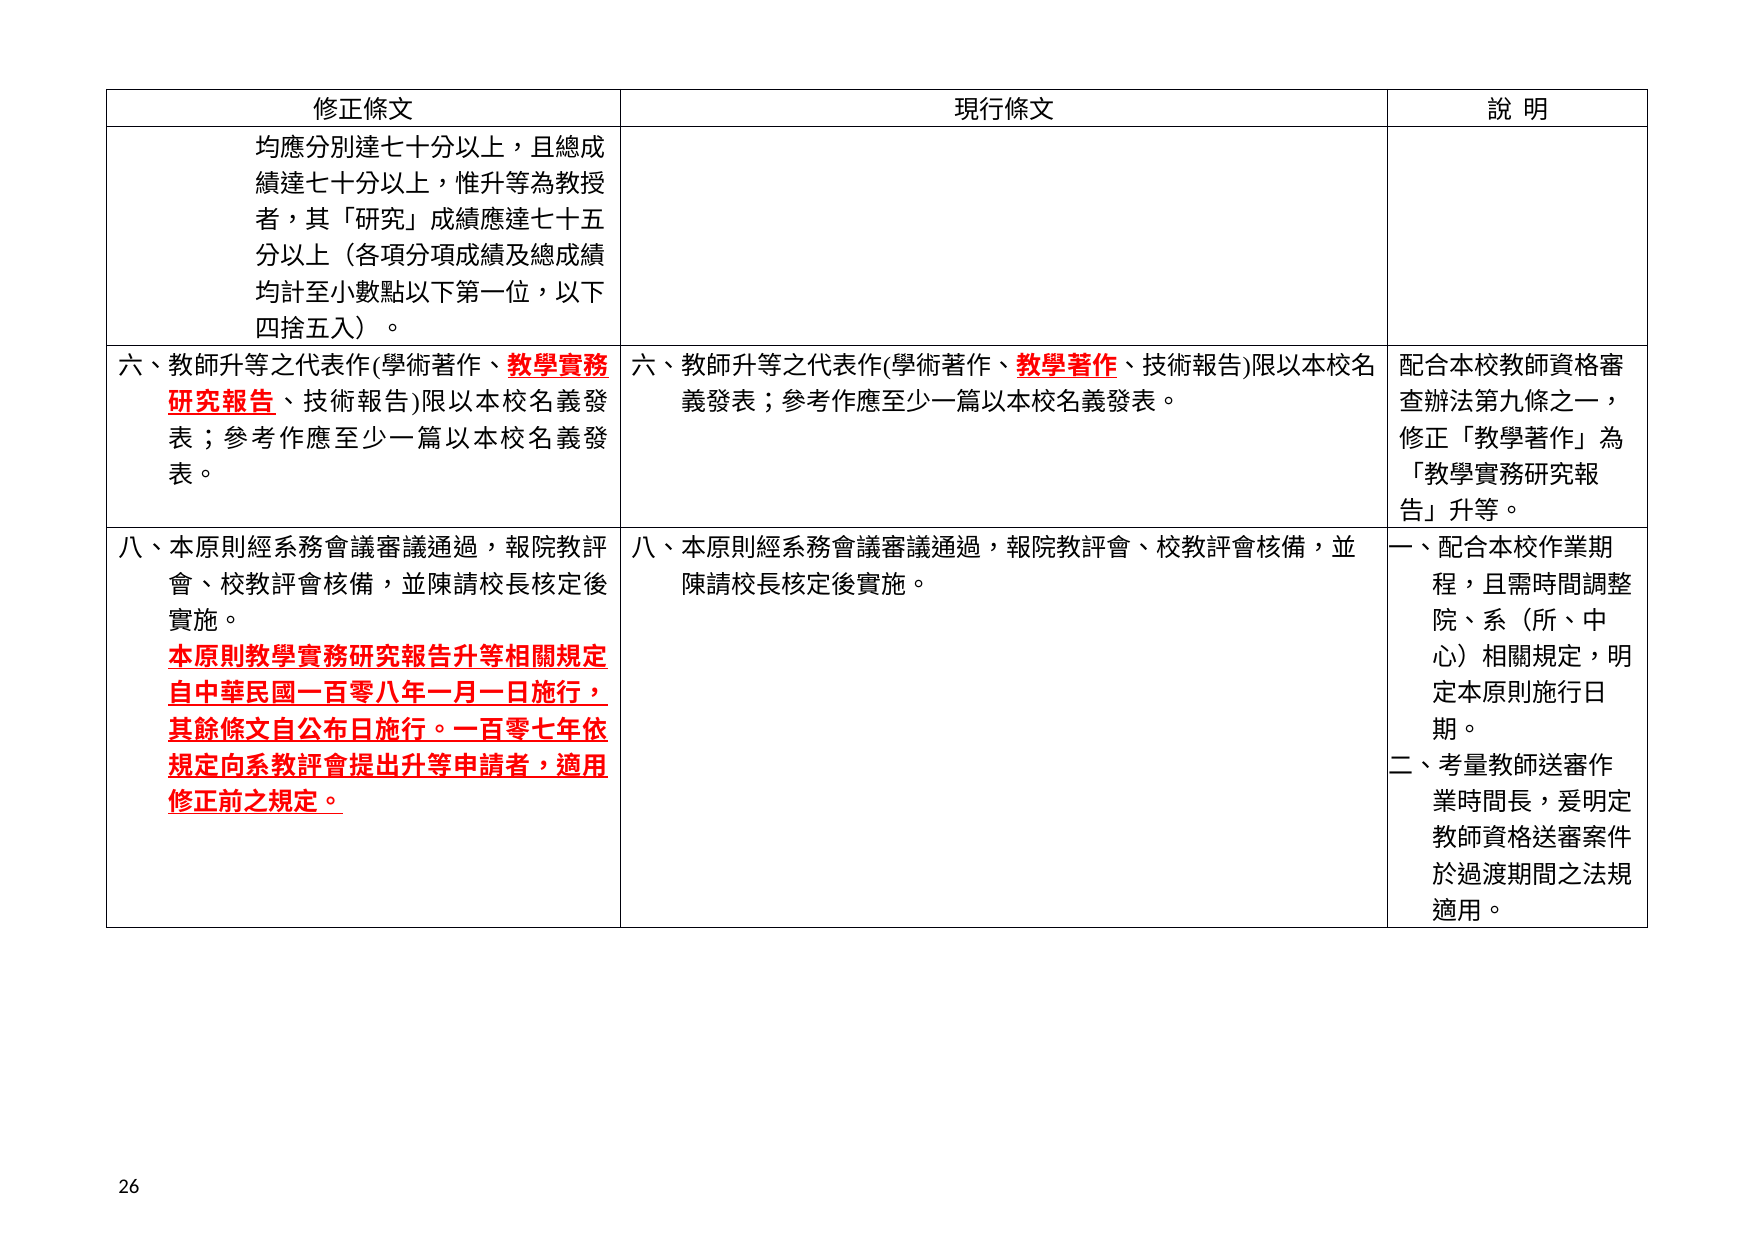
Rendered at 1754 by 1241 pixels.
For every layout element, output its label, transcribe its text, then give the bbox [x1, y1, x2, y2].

table_header 說 明 [1388, 90, 1647, 126]
table_cell 一、配合本校作業期程，且需時間調整院、系（所、中心）相關規定，明定本原則施行日期。 二、考量教師送審作業時間長，爰明定教師資格送審案件於過渡期間之法規適用。 [1388, 528, 1647, 927]
table_cell [1388, 127, 1647, 344]
table_cell 五、教師升等評審項目按不同升等類型，其配分標準、各評審項目採計年資、評審內容及外審成績通過標準，說明如下（如附表三）： 學術著作 升等評審配分標準： 研究：百分之五十五。 教學：百分之三十。 服務：百分之十五。 升等評審項目採計範圍：「研究」、「教學」及「服務」等三項成績採計範圍均為取得前一等級教師資格後之成績。 升等評審內容： 研究：分為A1.外審成績（占百分之八十）及A2.非外審成績（占百分之二十）二項。 ①外審成績：學術著作。 ②非外審成績：「研究計畫獎助、產學合作及其他學術研究成果」，分Aa及Ab二項，各占百分之五十。 ③代表作及參考作已列入外審研究之評分，不得再重複列入研究計畫獎助、產學合作及其他學術研究成果評分。 教學：分為「教學績效」、「教學改進」、「課業輔導」、「綜合考評」等四項。 服務：分為「專業服務」、「行政服務」、「輔導服務」、「綜合考評」等四項。 本系教評會第一階段審查升等教師是否符合學術專門著作送外審資格之評分標準如下： 研究：分為「外審成績（佔百分之八十）」、「非外審成績（研究計畫獎助、產學合作及其他學術研究成果，佔百分之二十）」等二部分。 「非外審成績（研究計畫獎助、產學合作及其他學術研究成果）成績依本系教師以學術著作升等Ab研究成果評分表評定分數。 「外審成績」之評分標準如下（滿分為一百分）： ①代表作成績（至多六十分）：每位委員極力推薦（2點）、推薦（1點）、不推薦（0點）評等後，所有委員的平均點數（X）依下列公式換算得分成績（Y）：Y=40+10X。 ②在有審查制度之期刊上發表論文：第一等級SSCI、TSSCI、SCI、ECONLIT、ABI、FLI、EI期刊每篇15至20分，第二等級與TSSCI、SCI、ECONLIT、ABI、FLI、EI同等級之其他國際知名期刊每篇10至14分；第三等級有嚴謹審查制度之知名學術期刊每篇6至9分；第四等級有嚴謹審查制度之ㄧ般學術期刊每篇2至5分，上述期刊名單及等級應先經系教評會通過再提院教評會審核後決定。 ③同一著作或研究報告之作者多於一人時，以比例加權計分。計分方式為：兩位作者時，第一位作者佔2/3、第二位作者1/3；三位以上者，第一位作者佔1/2、其餘作者均分1/2。但為激勵群體合作研究，作者多於1人時，每位作者之得分以1.3倍計算。如有通訊作者，其計分與第一作者相同。 ④同一論文以不同型式（研討會論文或期刊論文）發表時，計點時不得重複計算，僅能擇優計點。 教學與服務成績依「國立嘉義大學教師教學服務成績考核辦法（教學、服務部分）」評定分數。 外審成績通過標準：送請三位校外學者專家審查，至少須有二名審查人評分達七十分以上且全部審查成績平均須達七十分以上，惟升等教授者，至少須有二名審查人評分達七十五分以上，且全部審查成績平均須達七十五分以上。 總成績通過標準：「研究」、「教學」及「服務」等三項成績均應分別達七十分以上，且總成績達七十分以上，惟升等為教授者，其「研究」成績應達七十五分以上（各項分項成績及總成績均計至小數點以下第一位，以下四捨五入）。 教學著作 升等評審配分標準： 研究：百分之三十。 教學：百分之五十五。 服務：百分之十五。 升等評審項目採計範圍：「研究」、「教學」及「服務」等三項成績採計範圍均為取得前一等級教師資格後之成績。 升等評審內容： 研究：「研究計畫獎助、產學合作及其他學術研究成果」，分Aa及Ab二項，Aa占百分之二十五，Ab占百分之七十五。 教學：分為B1.外審成績（占百分之八十）及B2.非外審成績（占百分之二十）二項。 ①外審成績：教學著作（含教學實務報告）。 ②非外審成績：分為「教學績效」、「教學改進」、「課業輔導」、「綜合考評」等四項。 ③代表作及參考作已列入外審成績之評分，不得再重複列入研究計畫獎助、產學合作及其他學術研究成果評分。 服務：分為「專業服務」、「行政服務」、「輔導服務」、「綜合考評」等四項。 本系教評會第一階段審查升等教師是否符合教學著作送外審資格之評分標準如下： 研究成績依本系教師以教學著作升等Ab研究成果評分表評定分數。 研究成績之評分標準如下（滿分為一百分）： ①在有審查制度之期刊上發表論文：第一等級SSCI、TSSCI、SCI、ECONLIT、ABI、FLI、EI期刊每篇15至20分，第二等級與TSSCI、SCI、ECONLIT、ABI、FLI、EI同等級之其他國際知名期刊每篇10至14分；第三等級有嚴謹審查制度之知名學術期刊每篇6至9分；第四等級有嚴謹審查制度之ㄧ般學術期刊每篇2至5分，上述期刊名單及等級應先經系教評會通過再提院教評會審核後決定。 ②同一著作或研究報告之作者多於一人時，以比例加權計分。計分方式為：兩位作者時，第一位作者佔2/3、第二位作者1/3；三位以上者，第一位作者佔1/2、其餘作者均分1/2。但為激勵群體合作研究，作者多於1人時，每位作者之得分以1.3倍計算。如有通訊作者，其計分與第一作者相同。 ③同一論文以不同型式（研討會論文或期刊論文）發表時，計點時不得重複計算，僅能擇優計點。 教學：分為「外審成績（佔百分之八十）」、「非外審成績（教學成績考核，佔百分之二十）」等二部分。 ①「外審成績」之評分標準如下（滿分為一百分）： a.代表作成績（至多六十分）：每位委員極力推薦（2點）、推薦（1點）、不推薦（0點）評等後，所有委員的平均點數（X）依下列公式換算得分成績（Y）：Y=40+10X。 b.在有審查制度之期刊上發表論文：第一等級SSCI、TSSCI、SCI、ECONLIT、ABI、FLI、EI期刊每篇15至20分，第二等級與TSSCI、SCI、ECONLIT、ABI、FLI、EI同等級之其他國際知名期刊每篇10至14分；第三等級有嚴謹審查制度之知名學術期刊每篇6至9分；第四等級有嚴謹審查制度之ㄧ般學術期刊每篇2至5分，上述期刊名單及等級應先經系教評會通過再提院教評會審核後決定。 c.同一著作或研究報告之作者多於一人時，以比例加權計分。計分方式為：兩位作者時，第一位作者佔2/3、第二位作者1/3；三位以上者，第一位作者佔1/2、其餘作者均分1/2。但為激勵群體合作研究，作者多於1人時，每位作者之得分以1.3倍計算。如有通訊作者，其計分與第一作者相同。 d.同一論文以不同型式（研討會論文或期刊論文）發表時，計點時不得重複計算，僅能擇優計點。 ②「非外審成績（教學成績考核）」依「國立嘉義大學教師教學服務成績考核辦法（教學部分）」評定分數。 服務成績依「國立嘉義大學教師教學服務成績考核辦法（服務部分）」評定分數。 外審成績通過標準:送請三位審查人審查，至少須有二名審查人評分達七十分以上且全部審查成績平均須達七十分以上，惟升等教授者，至少須有二名審查人評分達七十五分以上，且全部審查成績平均須達七十五分以上。 總成績通過標準：「研究」、「教學」及「服務」等三項成績均應分別達七十分以上，且總成績達七十分以上，惟升等為教授者，其「教學」成績應達七十五分以上（各項分項成績及總成績均計至小數點以下第一位，以下四捨五入）。 技術報告 1.升等評審配分標準： (1)研究：百分之五十五。 (2)教學：百分之三十。 (3)服務：百分之十五。 2.升等評審項目採計範圍：「研究」、「教學」及「服務」等三項成績採計範圍均為取得前一等級教師資格後之成績。 3.升等評審內容： (1)研究：分為A1.外審成績（占百分之八十）及A2.非外審成績（占百分之二十）二項。 ①外審成績：技術報告。 ②非外審成績：「研究計畫獎助、產學合作及其他學術研究成果」，分Aa及Ab二項，各占百分之五十。 ③代表作及參考作已列入外審研究之評分，不得再重複列入研究計畫獎助、產學合作及其他學術研究成果評分。 (2)教學：分為「教學績效」、「教學改進」、「課業輔導」、「綜合考評」等四項。 (3)服務：分為「專業服務」、「行政服務」、「輔導服務」、「綜合考評」等四項。 4.本系教評會第一階段審查升等教師是否符合技術報告送外審資格之評分標準如下： (1)研究：分為「外審成績（佔百分之八十）」、「非外審成績（研究計畫獎助、產學合作及其他學術研究成果，佔百分之二十）」等二部分。 「非外審成績（研究計畫獎助、產學合作及其他學術研究成果）」依本系教師以技術報告升等Ab研究成果評分表評定分數。 「外審成績」之評分標準如下（滿分為一百分）： ①代表作成績（至多六十分）：每位委員 極力推薦（2點）、推薦（1點）、不推薦（0點）評等後，所有委員的平均點數（X）依下列公式換算得分成績（Y）：Y=40+10X。 ②在有審查制度之期刊上發表論文：第一等級SSCI、TSSCI、SCI、ECONLIT、ABI、FLI、EI期刊每篇15至20分，第二等級與TSSCI、SCI、ECONLIT、ABI、FLI、EI同等級之其他國際知名期刊每篇10至14分；第三等級有嚴謹審查制度之知名學術期刊每篇6至9分；第四等級有嚴謹審查制度之ㄧ般學術期刊每篇2至5分，上述期刊名單及等級應先經系教評會通過再提院教評會審核後決定。 ③同一著作或研究報告之作者多於一人時，以比例加權計分。計分方式為：兩位作者時，第一位作者佔2/3、第二位作者1/3；三位以上者，第一位作者佔1/2、其餘作者均分1/2。但為激勵群體合作研究，作者多於1人時，每位作者之得分以1.3倍計算。如有通訊作者，其計分與第一作者相同。 ④同一論文以不同型式（研討會論文或期刊論文）發表時，計點時不得重複計算，僅能擇優計點。 (2)教學與服務成績依「國立嘉義大學教師教學服務成績考核辦法（教學、服務部分）」評定分數。 5.外審成績通過標準：送請三位校外學者專家審查，至少須有二名審查人評分達七十分以上且全部審查成績平均須達七十分以上，惟升等教授者，至少須有二名審查人評分達七十五分以上，且全部審查成績平均須達七十五分以上。 6.總成績通過標準：「研究」、「教學」及「服務」等三項成績均應分別達七十分以上，且總成績達七十分以上，惟升等為教授者，其「研究」成績應達七十五分以上（各項分項成績及總成績均計至小數點以下第一位，以下四捨五入）。 [621, 127, 1387, 344]
table_header 現行條文 [621, 90, 1387, 126]
table_cell 六、教師升等之代表作(學術著作、教學著作、技術報告)限以本校名義發表；參考作應至少一篇以本校名義發表。 [621, 346, 1387, 527]
table_header 修正條文 [107, 90, 620, 126]
table_cell 六、教師升等之代表作(學術著作、教學實務研究報告、技術報告)限以本校名義發表；參考作應至少一篇以本校名義發表。 [107, 346, 620, 527]
table_cell 五、教師升等評審項目按不同升等類型，其配分標準、各評審項目採計年資、評審內容及外審成績通過標準，說明如下（如附表四）： 學術著作 升等評審配分標準： 研究：百分之五十五。 教學：百分之三十。 服務：百分之十五。 升等評審項目採計範圍：「研究」、「教學」及「服務」等三項成績採計範圍均為取得前一等級教師資格後之成績。 升等評審內容： 研究：分為A1.外審成績（占百分之八十）及A2.非外審成績（占百分之二十）二項。 ①外審成績：學術著作。 ②非外審成績：「研究計畫獎助、產學合作及其他學術研究成果」，分Aa及Ab二項，各占百分之五十。 ③代表作及參考作已列入外審研究之評分，不得再重複列入研究計畫獎助、產學合作及其他學術研究成果評分。 教學：分為「教學績效」、「教學改進」、「課業輔導」、「綜合考評」等四項。 服務：分為「專業服務」、「行政服務」、「輔導服務」、「綜合考評」等四項。 舊制助教升等講師者，研究採A1外審成績(占百分之百)，A2非外審成績不採計。教學分為「教學準備」、「教學實施」、「課後輔導」「教學成果」、「教務行政配合」及「綜合考評」等項目。服務分為「學術服務」、「行政服務」、「學生輔導服務」及「綜合考評」等項目。 本系教評會第一階段審查升等教師是否符合學術專門著作送外審資格之評分標準如下： 研究：分為「A1外審成績（佔百分之八十）」、「A2非外審成績（研究計畫獎助、產學合作及其他學術研究成果，佔百分之二十）」等二部分。 「非外審成績（研究計畫獎助、產學合作及其他學術研究成果）成績依本校教師以學術著作升等Aa研究計畫評分表及本系教師以學術著作升等Ab研究成果評分表評定分數。 「外審成績」之評分標準如下（滿分為一百分）： ①代表作成績（至多六十分）：每位委員極力推薦（2點）、推薦（1點）、不推薦（0點）評等後，所有委員的平均點數（X）依下列公式換算得分成績（Y）：Y=40+10X。 ②在有審查制度之期刊上發表論文：第一等級SSCI、TSSCI、SCI、ECONLIT、ABI、FLI、EI期刊每篇15至20分，第二等級與TSSCI、SCI、ECONLIT、ABI、FLI、EI同等級之其他國際知名期刊每篇10至14分；第三等級有嚴謹審查制度之知名學術期刊每篇6至9分；第四等級有嚴謹審查制度之ㄧ般學術期刊每篇2至5分，上述期刊名單及等級應先經系教評會通過再提院教評會審核後決定。 ③同一著作或研究報告之作者多於一人時，以比例加權計分。計分方式為：兩位作者時，第一位作者佔2/3、第二位作者1/3；三位以上者，第一位作者佔1/2、其餘作者均分1/2。但為激勵群體合作研究，作者多於1人時，每位作者之得分以1.3倍計算。如有通訊作者，其計分與第一作者相同。 ④同一論文以不同型式（研討會論文或期刊論文）發表時，計點時不得重複計算，僅能擇優計點。 教學與服務成績依「國立嘉義大學教師教學服務成績考核辦法（教學、服務部分）」評定分數。 外審成績通過標準：送請三位校外學者專家審查，至少須有二名審查人評分達七十分以上且全部審查成績平均須達七十分以上，惟升等教授者，至少須有二名審查人評分達七十五分以上，且全部審查成績平均須達七十五分以上。 總成績通過標準：「研究」、「教學」及「服務」等三項成績均應分別達七十分以上，且總成績達七十分以上，惟升等為教授者，其「研究」成績應達七十五分以上（各項分項成績及總成績均計至小數點以下第一位，以下四捨五入）。 教學實務研究報告 升等評審配分標準： 研究：百分之五十五。 教學：百分之三十。 服務：百分之十五。 升等評審項目採計範圍：「研究」、「教學」及「服務」等三項成績採計範圍均為取得前一等級教師資格後之成績。 升等評審內容： 研究：分為A1外審成績（占百分之八十）及A2非外審成績（占百分之二十）二項。 ①外審成績：教學實務研究報告。 ②非外審成績：「研究計畫獎助、產學合作及其他學術研究成果」：分Aa及Ab二項，Aa占百分之二十五，Ab占百分之七十五。 ③代表作及參考作已列入外審研究之評分，不得再重複列入研究計畫獎助、產學合作及其他學術研究成果評分。 教學：分為「教學績效」、「教學改進」、「課業輔導」、「綜合考評」等四項。 服務：分為「專業服務」、「行政服務」、「輔導服務」、「綜合考評」等四項。 本系教評會第一階段審查升等教師是否符合教學實務研究報告送外審資格之評分標準如下： 研究：分為「A1外審成績（佔百分之八十）」、「A2非外審成績（研究計畫獎助、產學合作及其他學術研究成果，佔百分之二十）」等二部分。 「非外審成績（研究計畫獎助、產學合作及其他學術研究成果）」依本校教師以教學實務研究報告升等Aa研究計畫評分表及本系教師以教學實務研究報告升等Ab研究成果評分表評定分數。 「外審成績」之評分標準如下（滿分為一百分）： ①代表作成績（至多六十分）：每位委員極力推薦（2點）、推薦（1點）、不推薦（0點）評等後，所有委員的平均點數（X）依下列公式換算得分成績（Y）：Y=40+10X。 ②在有審查制度之期刊上發表論文：第一等級SSCI、TSSCI、SCI、ECONLIT、ABI、FLI、EI期刊每篇15至20分，第二等級與TSSCI、SCI、ECONLIT、ABI、FLI、EI同等級之其他國際知名期刊每篇10至14分；第三等級有嚴謹審查制度之知名學術期刊每篇6至9分；第四等級有嚴謹審查制度之ㄧ般學術期刊每篇2至5分，上述期刊名單及等級應先經系教評會通過再提院教評會審核後決定。 ③同一著作或研究報告之作者多於一人時，以比例加權計分。計分方式為：兩位作者時，第一位作者佔2/3、第二位作者1/3；三位以上者，第一位作者佔1/2、其餘作者均分1/2。但為激勵群體合作研究，作者多於1人時，每位作者之得分以1.3倍計算。如有通訊作者，其計分與第一作者相同。 ④同一論文以不同型式（研討會論文或期刊論文）發表時，計點時不得重複計算，僅能擇優計點。 教學與服務成績依「國立嘉義大學教師教學服務成績考核辦法（教學、服務部分）」評定分數。 外審成績通過標準:送請三位審查人審查，至少須有二名審查人評分達七十分以上且全部審查成績平均須達七十分以上，惟升等教授者，至少須有二名審查人評分達七十五分以上，且全部審查成績平均須達七十五分以上。 總成績通過標準：「研究」、「教學」及「服務」等三項成績均應分別達七十分以上，且總成績達七十分以上，惟升等為教授者，其「研究」成績應達七十五分以上（各項分項成績及總成績均計至小數點以下第一位，以下四捨五入）。 技術報告 1.升等評審配分標準： (1)研究：百分之五十五。 (2)教學：百分之三十。 (3)服務：百分之十五。 2.升等評審項目採計範圍：「研究」、「教學」及「服務」等三項成績採計範圍均為取得前一等級教師資格後之成績。 3.升等評審內容： (1)研究：分為A1.外審成績（占百分之八十）及A2.非外審成績（占百分之二十）二項。 ①外審成績：技術報告。 ②非外審成績：「研究計畫獎助、產學合作及其他學術研究成果」，分Aa及Ab二項，各占百分之五十。 ③代表作及參考作已列入外審研究之評分，不得再重複列入研究計畫獎助、產學合作及其他學術研究成果評分。 (2)教學：分為「教學績效」、「教學改進」、「課業輔導」、「綜合考評」等四項。 (3)服務：分為「專業服務」、「行政服務」、「輔導服務」、「綜合考評」等四項。 4.本系教評會第一階段審查升等教師是否符合技術報告送外審資格之評分標準如下： (1)研究：分為「A1外審成績（佔百分之八十）」、「A2非外審成績（研究計畫獎助、產學合作及其他學術研究成果，佔百分之二十）」等二部分。 「非外審成績（研究計畫獎助、產學合作及其他學術研究成果）」依本校教師以技術報告升等Aa研究計畫評分表及本系教師以技術報告升等Ab研究成果評分表評定分數。 「外審成績」之評分標準如下（滿分為一百分）： ①代表作成績（至多六十分）：每位委員極力推薦（2點）、推薦（1點）、不推薦（0點）評等後，所有委員的平均點數（X）依下列公式換算得分成績（Y）：Y=40+10X。 ②在有審查制度之期刊上發表論文：第一等級SSCI、TSSCI、SCI、ECONLIT、ABI、FLI、EI期刊每篇15至20分，第二等級與TSSCI、SCI、ECONLIT、ABI、FLI、EI同等級之其他國際知名期刊每篇10至14分；第三等級有嚴謹審查制度之知名學術期刊每篇6至9分；第四等級有嚴謹審查制度之ㄧ般學術期刊每篇2至5分，上述期刊名單及等級應先經系教評會通過再提院教評會審核後決定。 ③同一著作或研究報告之作者多於一人時，以比例加權計分。計分方式為：兩位作者時，第一位作者佔2/3、第二位作者1/3；三位以上者，第一位作者佔1/2、其餘作者均分1/2。但為激勵群體合作研究，作者多於1人時，每位作者之得分以1.3倍計算。如有通訊作者，其計分與第一作者相同。 ④同一論文以不同型式（研討會論文或期刊論文）發表時，計點時不得重複計算，僅能擇優計點。 (2)教學與服務成績依「國立嘉義大學教師教學服務成績考核辦法（教學、服務部分）」評定分數。 5.外審成績通過標準：送請三位校外學者專家審查，至少須有二名審查人評分達七十分以上且全部審查成績平均須達七十分以上，惟升等教授者，至少須有二名審查人評分達七十五分以上，且全部審查成績平均須達七十五分以上。 6.總成績通過標準：「研究」、「教學」及「服務」等三項成績均應分別達七十分以上，且總成績達七十分以上，惟升等為教授者，其「研究」成績應達七十五分以上（各項分項成績及總成績均計至小數點以下第一位，以下四捨五入）。 [107, 127, 620, 344]
table_cell 配合本校教師資格審查辦法第九條之一，修正「教學著作」為「教學實務研究報告」升等。 [1388, 346, 1647, 527]
table_cell 八、本原則經系務會議審議通過，報院教評會、校教評會核備，並陳請校長核定後實施。 本原則教學實務研究報告升等相關規定自中華民國一百零八年一月一日施行，其餘條文自公布日施行。一百零七年依規定向系教評會提出升等申請者，適用修正前之規定。 [107, 528, 620, 927]
table_cell 八、本原則經系務會議審議通過，報院教評會、校教評會核備，並陳請校長核定後實施。 [621, 528, 1387, 927]
